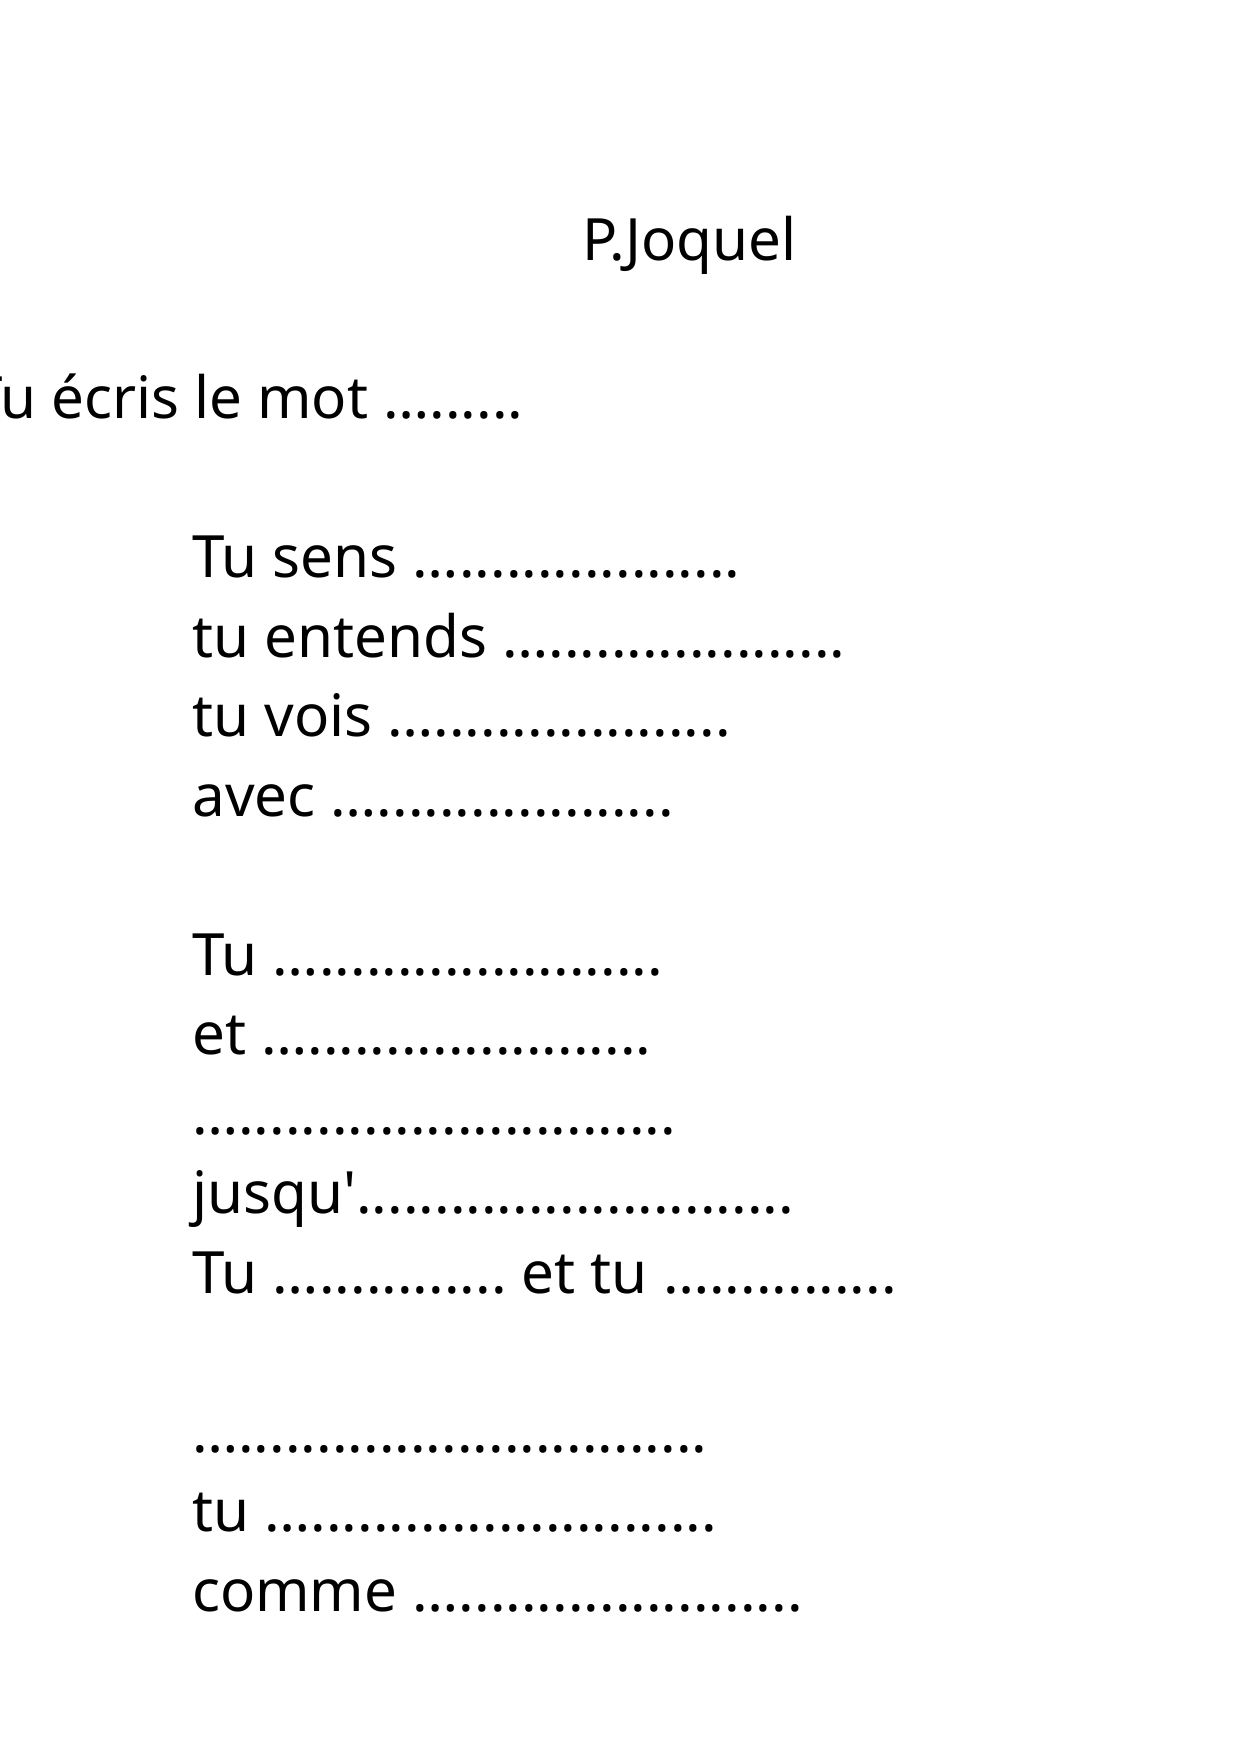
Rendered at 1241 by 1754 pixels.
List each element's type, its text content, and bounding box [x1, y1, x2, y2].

text ….............................. [0, 1390, 1122, 1469]
text jusqu'............................ [0, 1151, 1122, 1231]
text avec …................... [0, 754, 1122, 833]
text P.Joquel [0, 198, 1122, 277]
text Tu sens ….................. [0, 516, 1122, 595]
text Tu écris le mot …...... [0, 357, 1122, 436]
text Tu …............ et tu …............ [0, 1231, 1122, 1310]
text tu entends …................... [44, 595, 1122, 674]
text comme …...................... [0, 1549, 1122, 1628]
text Tu …...................... [0, 913, 1122, 992]
text tu vois …................... [0, 674, 1122, 754]
text et …...................... [0, 992, 1122, 1072]
text tu ….......................... [0, 1469, 1122, 1549]
text …............................ [0, 1072, 1122, 1151]
